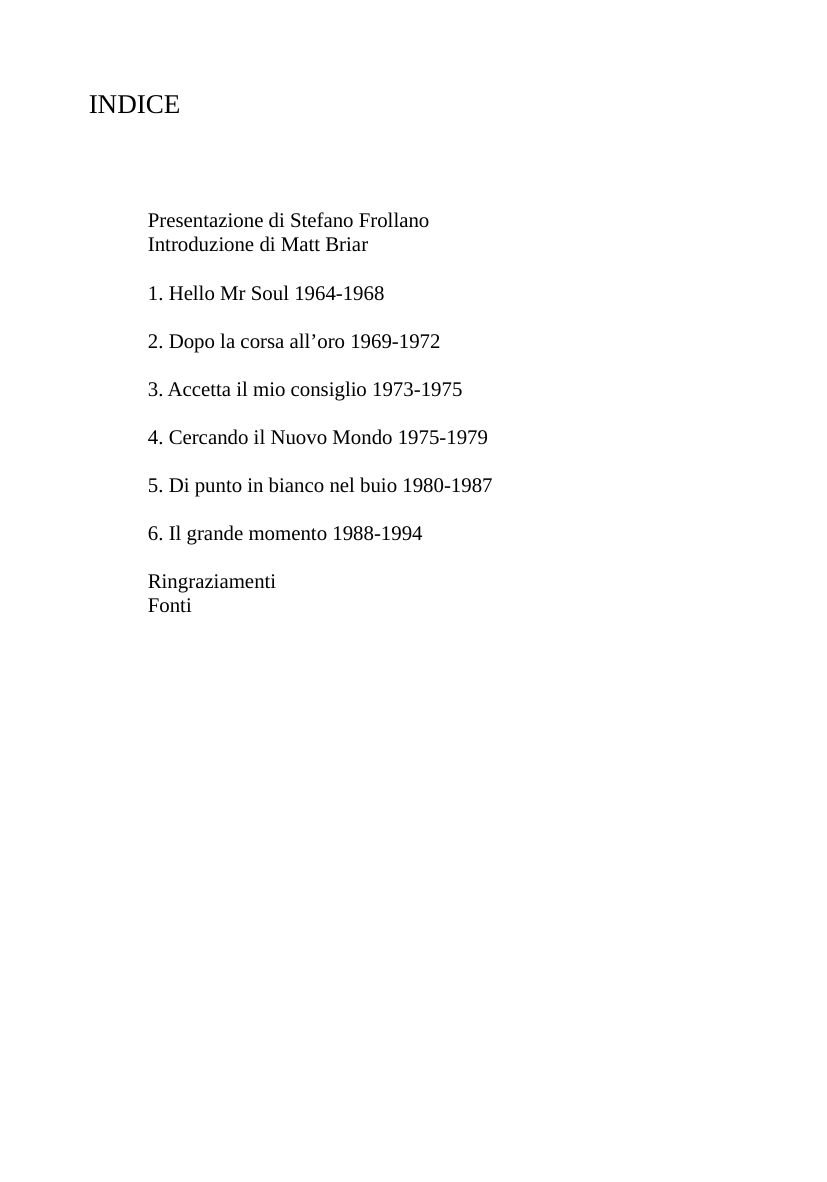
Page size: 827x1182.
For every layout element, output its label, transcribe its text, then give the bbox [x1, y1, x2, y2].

text 2. Dopo la corsa all’oro 1969-1972 [148, 328, 738, 353]
text Ringraziamenti Fonti [148, 569, 738, 617]
text Presentazione di Stefano Frollano [148, 208, 738, 232]
text 4. Cercando il Nuovo Mondo 1975-1979 [148, 425, 738, 449]
text 6. Il grande momento 1988-1994 [148, 521, 738, 545]
subtitle INDICE [88, 88, 738, 120]
text 3. Accetta il mio consiglio 1973-1975 [148, 377, 738, 401]
text 5. Di punto in bianco nel buio 1980-1987 [148, 473, 738, 497]
text 1. Hello Mr Soul 1964-1968 [148, 280, 738, 304]
text Introduzione di Matt Briar [148, 232, 738, 256]
